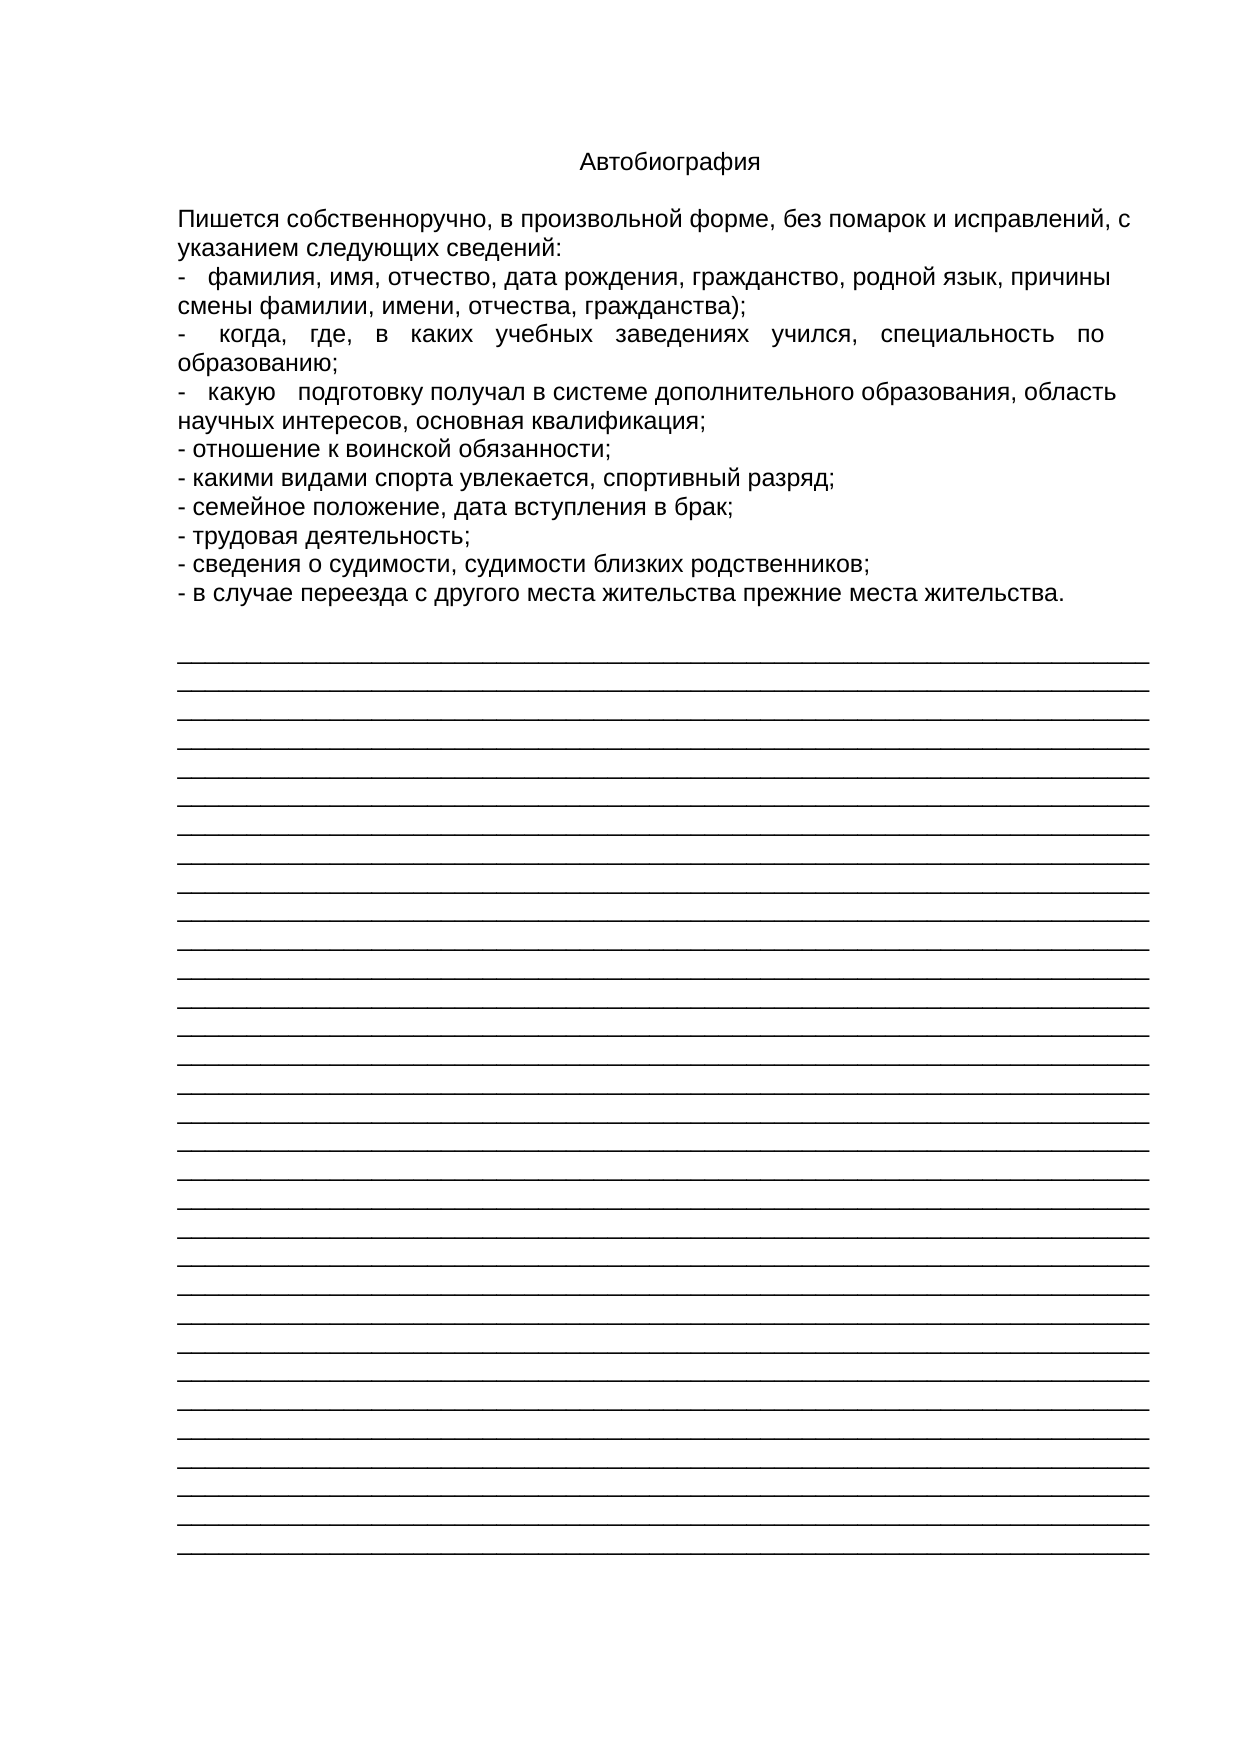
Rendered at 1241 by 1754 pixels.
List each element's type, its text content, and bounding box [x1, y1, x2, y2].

text ______________________________________________________________________ [177, 1239, 1163, 1268]
text - какими видами спорта увлекается, спортивный разряд; [177, 463, 1163, 492]
text ______________________________________________________________________ [177, 1354, 1163, 1383]
text ______________________________________________________________________ [177, 1383, 1163, 1412]
text ______________________________________________________________________ [177, 636, 1163, 664]
text ____________________________________________________________________________________________________________________________________________ [177, 693, 1163, 751]
text ______________________________________________________________________ [177, 1038, 1163, 1067]
text ______________________________________________________________________ [177, 664, 1163, 693]
text ______________________________________________________________________ [177, 837, 1163, 866]
text - трудовая деятельность; [177, 521, 1163, 549]
text ____________________________________________________________________________________________________________________________________________ [177, 779, 1163, 837]
text ______________________________________________________________________ [177, 1153, 1163, 1182]
text ______________________________________________________________________ [177, 751, 1163, 779]
text - семейное положение, дата вступления в брак; [177, 492, 1163, 521]
text - сведения о судимости, судимости близких родственников; [177, 549, 1163, 578]
text - когда, где, в каких учебных заведениях учился, специальность по [177, 319, 1163, 348]
text ______________________________________________________________________ [177, 1211, 1163, 1239]
text ______________________________________________________________________ [177, 923, 1163, 952]
text ______________________________________________________________________ [177, 981, 1163, 1009]
text - какую подготовку получал в системе дополнительного образования, область [177, 377, 1163, 406]
text - фамилия, имя, отчество, дата рождения, гражданство, родной язык, причины [177, 262, 1163, 291]
text ______________________________________________________________________ [177, 1268, 1163, 1297]
text смены фамилии, имени, отчества, гражданства); [177, 291, 1163, 319]
text ______________________________________________________________________ [177, 952, 1163, 981]
text Автобиография [177, 147, 1163, 176]
text образованию; [177, 348, 1163, 377]
text ______________________________________________________________________ [177, 1326, 1163, 1354]
text ______________________________________________________________________ [177, 1297, 1163, 1326]
text ______________________________________________________________________ [177, 866, 1163, 894]
text ______________________________________________________________________ [177, 1067, 1163, 1096]
text ______________________________________________________________________________________________________________________________________________________________________________________________________________________________________________________________________________________________________________________________________________________________ [177, 1412, 1163, 1556]
text ______________________________________________________________________ [177, 1009, 1163, 1038]
text ______________________________________________________________________ [177, 1182, 1163, 1211]
text ______________________________________________________________________ [177, 1096, 1163, 1124]
text ______________________________________________________________________ [177, 1124, 1163, 1153]
text указанием следующих сведений: [177, 233, 1163, 262]
text научных интересов, основная квалификация; [177, 406, 1163, 434]
text ______________________________________________________________________ [177, 894, 1163, 923]
text - в случае переезда с другого места жительства прежние места жительства. [177, 578, 1163, 607]
text - отношение к воинской обязанности; [177, 434, 1163, 463]
text Пишется собственноручно, в произвольной форме, без помарок и исправлений, с [177, 204, 1163, 233]
